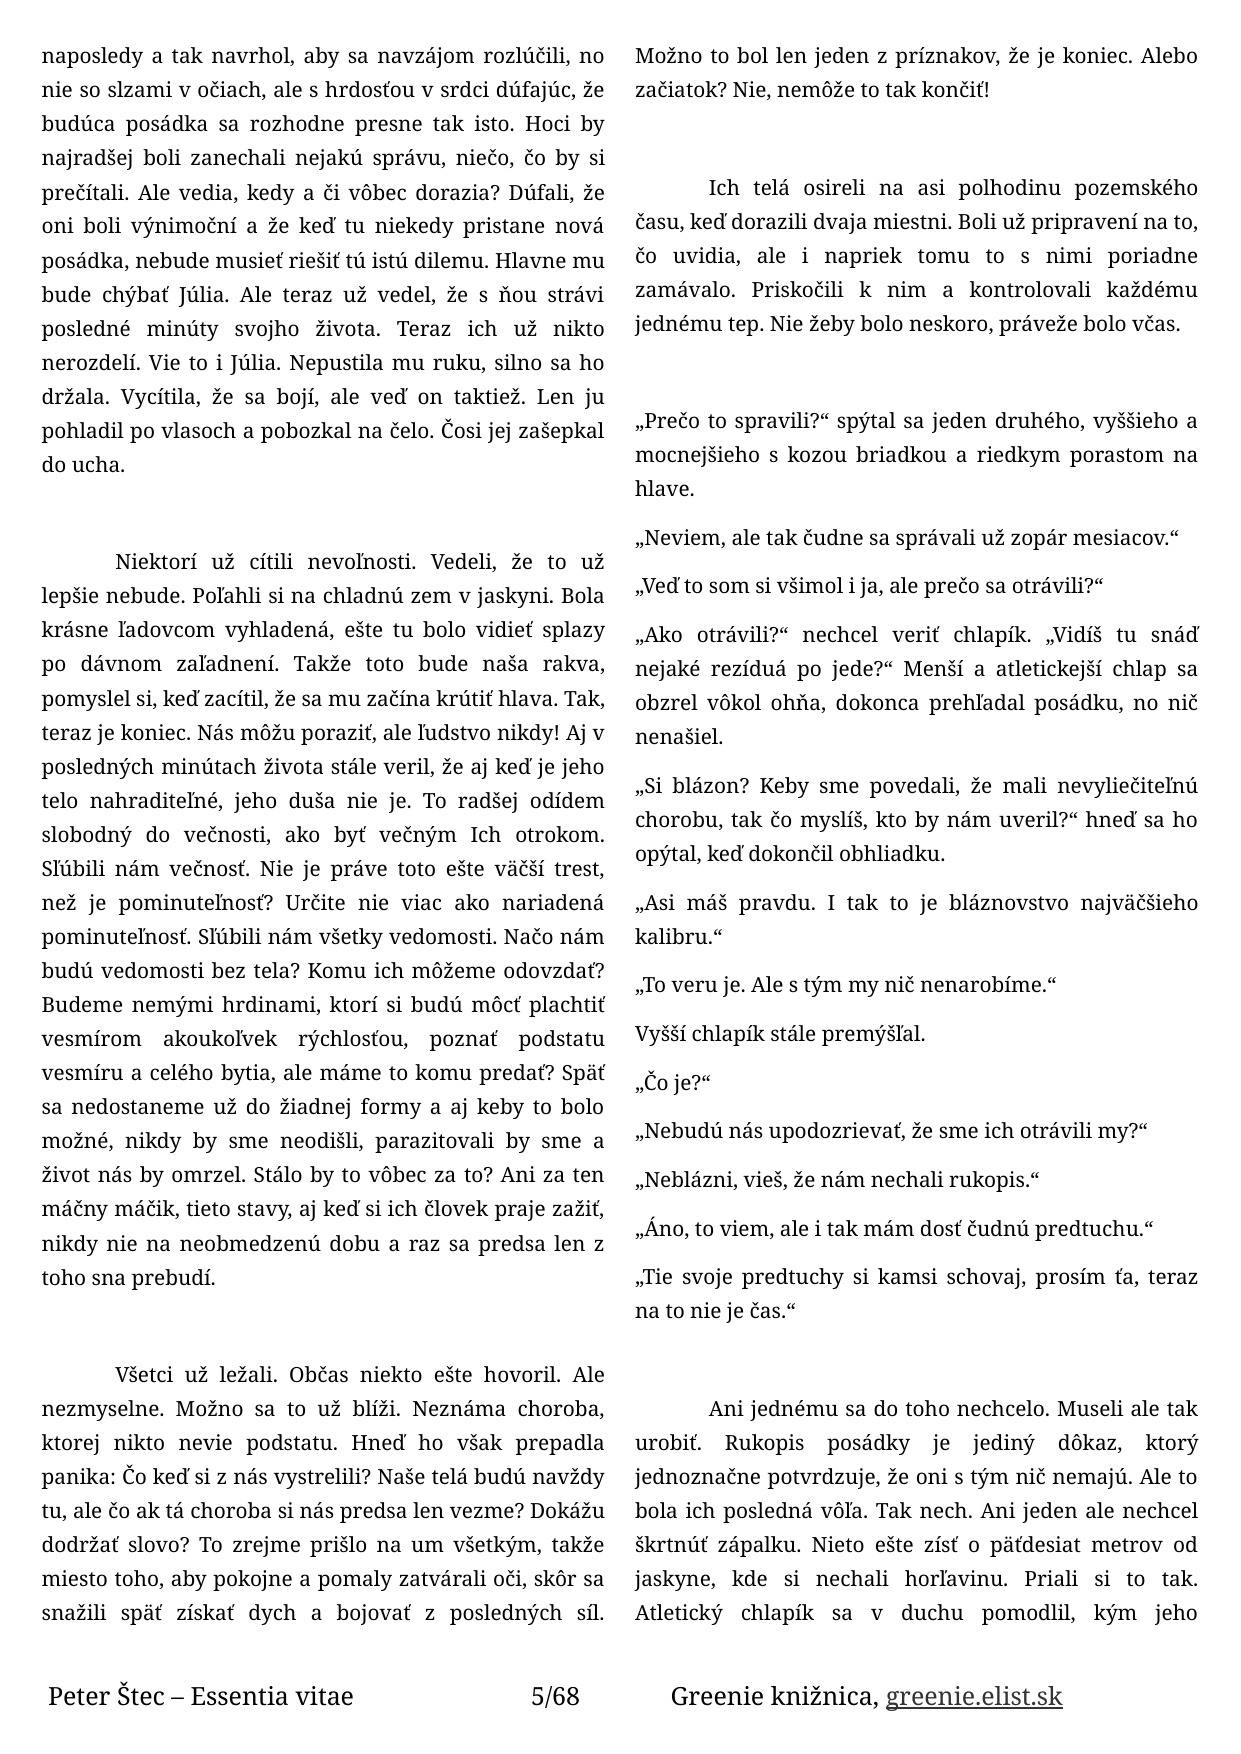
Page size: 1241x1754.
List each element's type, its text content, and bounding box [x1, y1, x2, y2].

text „Áno, to viem, ale i tak mám dosť čudnú predtuchu.“ [635, 1214, 1199, 1242]
text „Ako otrávili?“ nechcel veriť chlapík. „Vidíš tu snáď nejaké rezíduá po jede?“ Menší a atletickejší chlap sa obzrel vôkol ohňa, dokonca prehľadal posádku, no nič nenašiel. [635, 620, 1199, 751]
text „Neblázni, vieš, že nám nechali rukopis.“ [635, 1165, 1199, 1194]
text Ich telá osireli na asi polhodinu pozemského času, keď dorazili dvaja miestni. Boli už pripravení na to, čo uvidia, ale i napriek tomu to s nimi poriadne zamávalo. Priskočili k nim a kontrolovali každému jednému tep. Nie žeby bolo neskoro, práveže bolo včas. [635, 173, 1199, 337]
text „To veru je. Ale s tým my nič nenarobíme.“ [635, 971, 1199, 999]
text „Si blázon? Keby sme povedali, že mali nevyliečiteľnú chorobu, tak čo myslíš, kto by nám uveril?“ hneď sa ho opýtal, keď dokončil obhliadku. [635, 771, 1199, 868]
text „Asi máš pravdu. I tak to je bláznovstvo najväčšieho kalibru.“ [635, 888, 1199, 950]
text Možno to bol len jeden z príznakov, že je koniec. Alebo začiatok? Nie, nemôže to tak končiť! [635, 41, 1199, 104]
text „Neviem, ale tak čudne sa správali už zopár mesiacov.“ [635, 523, 1199, 551]
text naposledy a tak navrhol, aby sa navzájom rozlúčili, no nie so slzami v očiach, ale s hrdosťou v srdci dúfajúc, že budúca posádka sa rozhodne presne tak isto. Hoci by najradšej boli zanechali nejakú správu, niečo, čo by si prečítali. Ale vedia, kedy a či vôbec dorazia? Dúfali, že oni boli výnimoční a že keď tu niekedy pristane nová posádka, nebude musieť riešiť tú istú dilemu. Hlavne mu bude chýbať Júlia. Ale teraz už vedel, že s ňou strávi posledné minúty svojho života. Teraz ich už nikto nerozdelí. Vie to i Júlia. Nepustila mu ruku, silno sa ho držala. Vycítila, že sa bojí, ale veď on taktiež. Len ju pohladil po vlasoch a pobozkal na čelo. Čosi jej zašepkal do ucha. [41, 41, 605, 478]
text „Tie svoje predtuchy si kamsi schovaj, prosím ťa, teraz na to nie je čas.“ [635, 1262, 1199, 1325]
text „Veď to som si všimol i ja, ale prečo sa otrávili?“ [635, 572, 1199, 600]
text „Čo je?“ [635, 1068, 1199, 1096]
text „Prečo to spravili?“ spýtal sa jeden druhého, vyššieho a mocnejšieho s kozou briadkou a riedkym porastom na hlave. [635, 406, 1199, 503]
text „Nebudú nás upodozrievať, že sme ich otrávili my?“ [635, 1117, 1199, 1145]
text Vyšší chlapík stále premýšľal. [635, 1019, 1199, 1048]
text Ani jednému sa do toho nechcelo. Museli ale tak urobiť. Rukopis posádky je jediný dôkaz, ktorý jednoznačne potvrdzuje, že oni s tým nič nemajú. Ale to bola ich posledná vôľa. Tak nech. Ani jeden ale nechcel škrtnúť zápalku. Nieto ešte zísť o päťdesiat metrov od jaskyne, kde si nechali horľavinu. Priali si to tak. Atletický chlapík sa v duchu pomodlil, kým jeho [635, 1394, 1199, 1627]
text Niektorí už cítili nevoľnosti. Vedeli, že to už lepšie nebude. Poľahli si na chladnú zem v jaskyni. Bola krásne ľadovcom vyhladená, ešte tu bolo vidieť splazy po dávnom zaľadnení. Takže toto bude naša rakva, pomyslel si, keď zacítil, že sa mu začína krútiť hlava. Tak, teraz je koniec. Nás môžu poraziť, ale ľudstvo nikdy! Aj v posledných minútach života stále veril, že aj keď je jeho telo nahraditeľné, jeho duša nie je. To radšej odídem slobodný do večnosti, ako byť večným Ich otrokom. Sľúbili nám večnosť. Nie je práve toto ešte väčší trest, než je pominuteľnosť? Určite nie viac ako nariadená pominuteľnosť. Sľúbili nám všetky vedomosti. Načo nám budú vedomosti bez tela? Komu ich môžeme odovzdať? Budeme nemými hrdinami, ktorí si budú môcť plachtiť vesmírom akoukoľvek rýchlosťou, poznať podstatu vesmíru a celého bytia, ale máme to komu predať? Späť sa nedostaneme už do žiadnej formy a aj keby to bolo možné, nikdy by sme neodišli, parazitovali by sme a život nás by omrzel. Stálo by to vôbec za to? Ani za ten máčny máčik, tieto stavy, aj keď si ich človek praje zažiť, nikdy nie na neobmedzenú dobu a raz sa predsa len z toho sna prebudí. [41, 547, 605, 1291]
text Všetci už ležali. Občas niekto ešte hovoril. Ale nezmyselne. Možno sa to už blíži. Neznáma choroba, ktorej nikto nevie podstatu. Hneď ho však prepadla panika: Čo keď si z nás vystrelili? Naše telá budú navždy tu, ale čo ak tá choroba si nás predsa len vezme? Dokážu dodržať slovo? To zrejme prišlo na um všetkým, takže miesto toho, aby pokojne a pomaly zatvárali oči, skôr sa snažili späť získať dych a bojovať z posledných síl. [41, 1360, 605, 1627]
